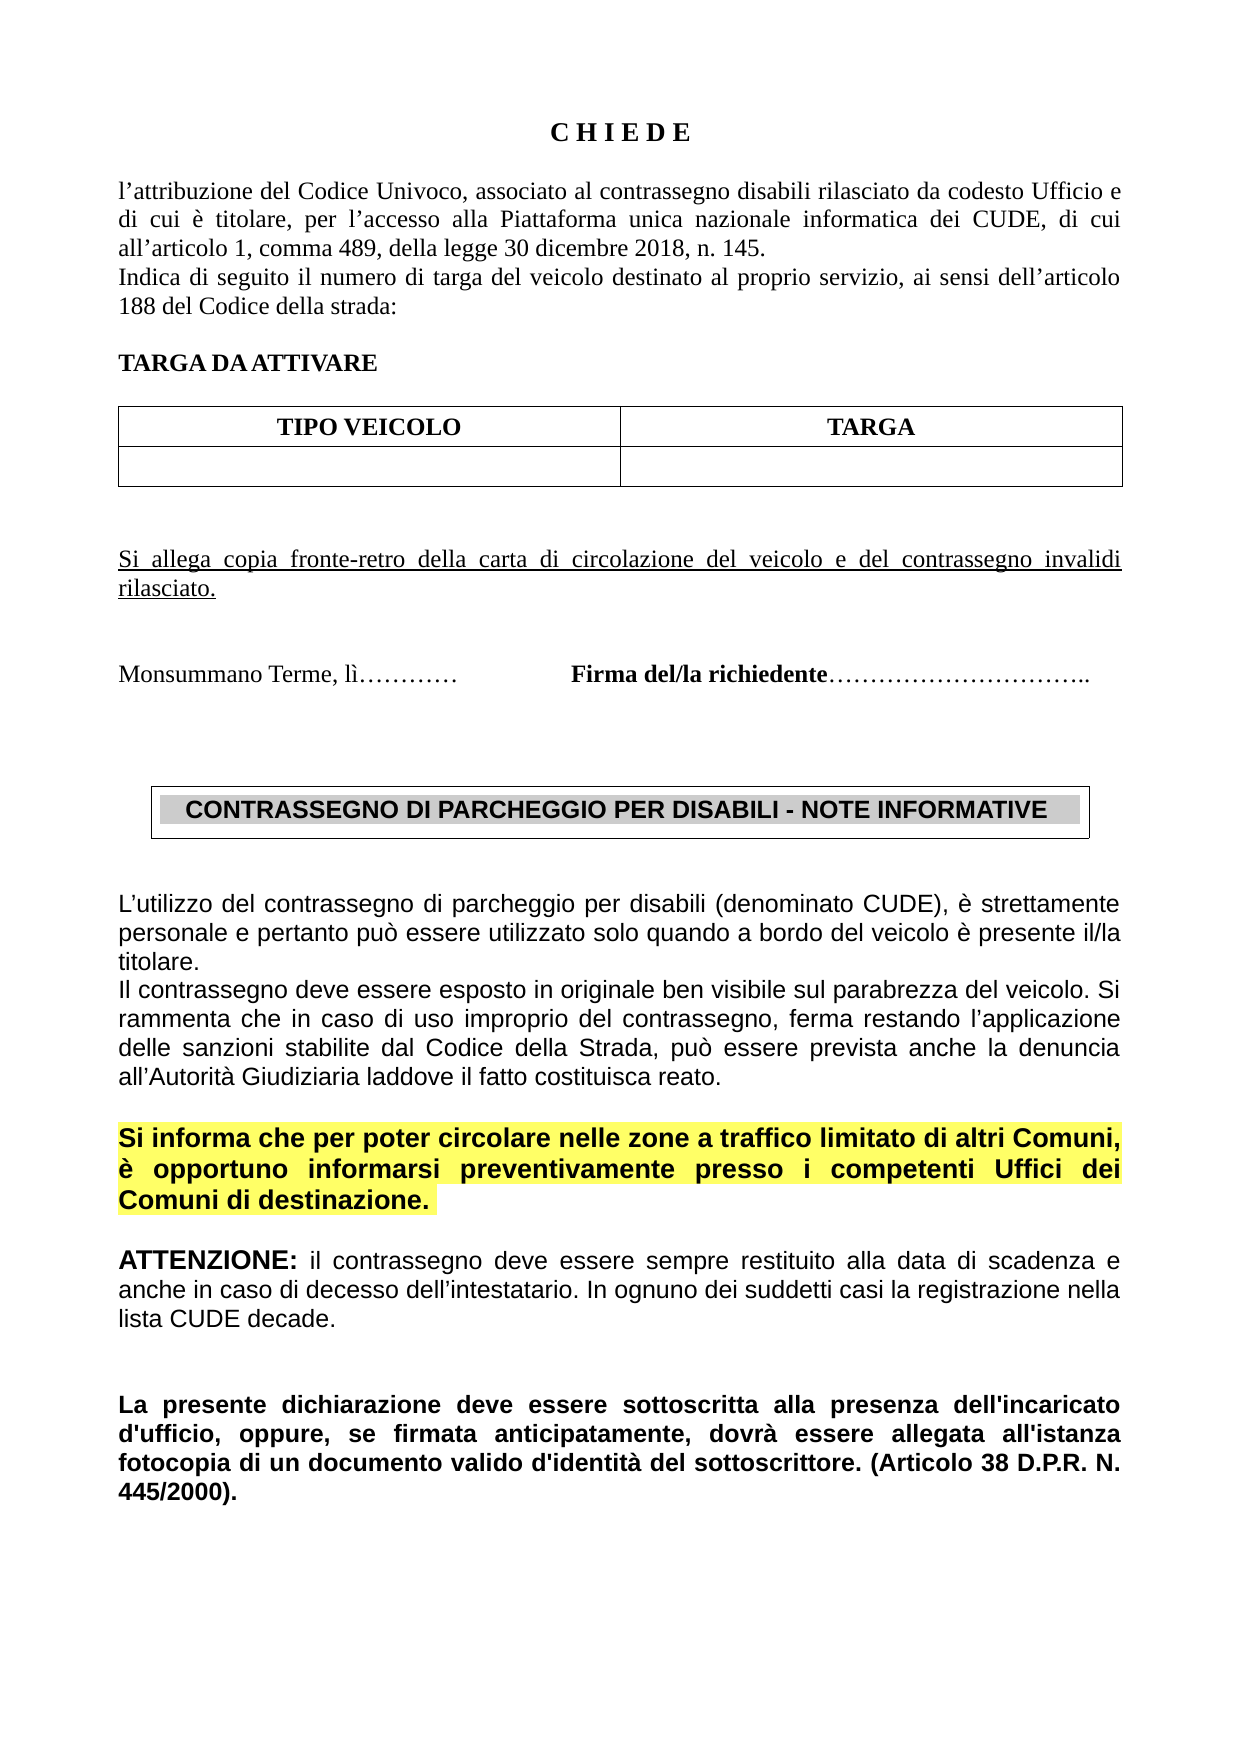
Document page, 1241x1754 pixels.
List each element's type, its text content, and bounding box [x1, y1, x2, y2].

text Monsummano Terme, lì………… Firma del/la richiedente………………………….. [118, 659, 1122, 688]
text La presente dichiarazione deve essere sottoscritta alla presenza dell'incaricato d'ufficio, oppure, se firmata anticipatamente, dovrà essere allegata all'istanza fotocopia di un documento valido d'identità del sottoscrittore. (Articolo 38 D.P.R. N. 445/2000). [118, 1390, 1122, 1505]
text Il contrassegno deve essere esposto in originale ben visibile sul parabrezza del veicolo. Si rammenta che in caso di uso improprio del contrassegno, ferma restando l’applicazione delle sanzioni stabilite dal Codice della Strada, può essere prevista anche la denuncia all’Autorità Giudiziaria laddove il fatto costituisca reato. [118, 975, 1122, 1090]
table_cell [621, 447, 1122, 486]
text CONTRASSEGNO DI PARCHEGGIO PER DISABILI - NOTE INFORMATIVE [160, 795, 1080, 824]
text L’utilizzo del contrassegno di parcheggio per disabili (denominato CUDE), è strettamente personale e pertanto può essere utilizzato solo quando a bordo del veicolo è presente il/la titolare. [118, 889, 1122, 975]
table_cell [119, 447, 620, 486]
text C H I E D E [118, 116, 1122, 147]
text TARGA DA ATTIVARE [118, 348, 1122, 377]
text Si informa che per poter circolare nelle zone a traffico limitato di altri Comuni, è opportuno informarsi preventivamente presso i competenti Uffici dei Comuni di destinazione. [118, 1122, 1122, 1215]
text Indica di seguito il numero di targa del veicolo destinato al proprio servizio, ai sensi dell’articolo 188 del Codice della strada: [118, 262, 1122, 319]
text ATTENZIONE: il contrassegno deve essere sempre restituito alla data di scadenza e anche in caso di decesso dell’intestatario. In ognuno dei suddetti casi la registrazione nella lista CUDE decade. [118, 1244, 1122, 1333]
table_header TARGA [621, 407, 1122, 446]
text rilasciato. [118, 571, 1122, 602]
table_header TIPO VEICOLO [119, 407, 620, 446]
text Si allega copia fronte-retro della carta di circolazione del veicolo e del contrassegno invalidi [118, 544, 1122, 569]
text l’attribuzione del Codice Univoco, associato al contrassegno disabili rilasciato da codesto Ufficio e di cui è titolare, per l’accesso alla Piattaforma unica nazionale informatica dei CUDE, di cui all’articolo 1, comma 489, della legge 30 dicembre 2018, n. 145. [118, 176, 1122, 262]
